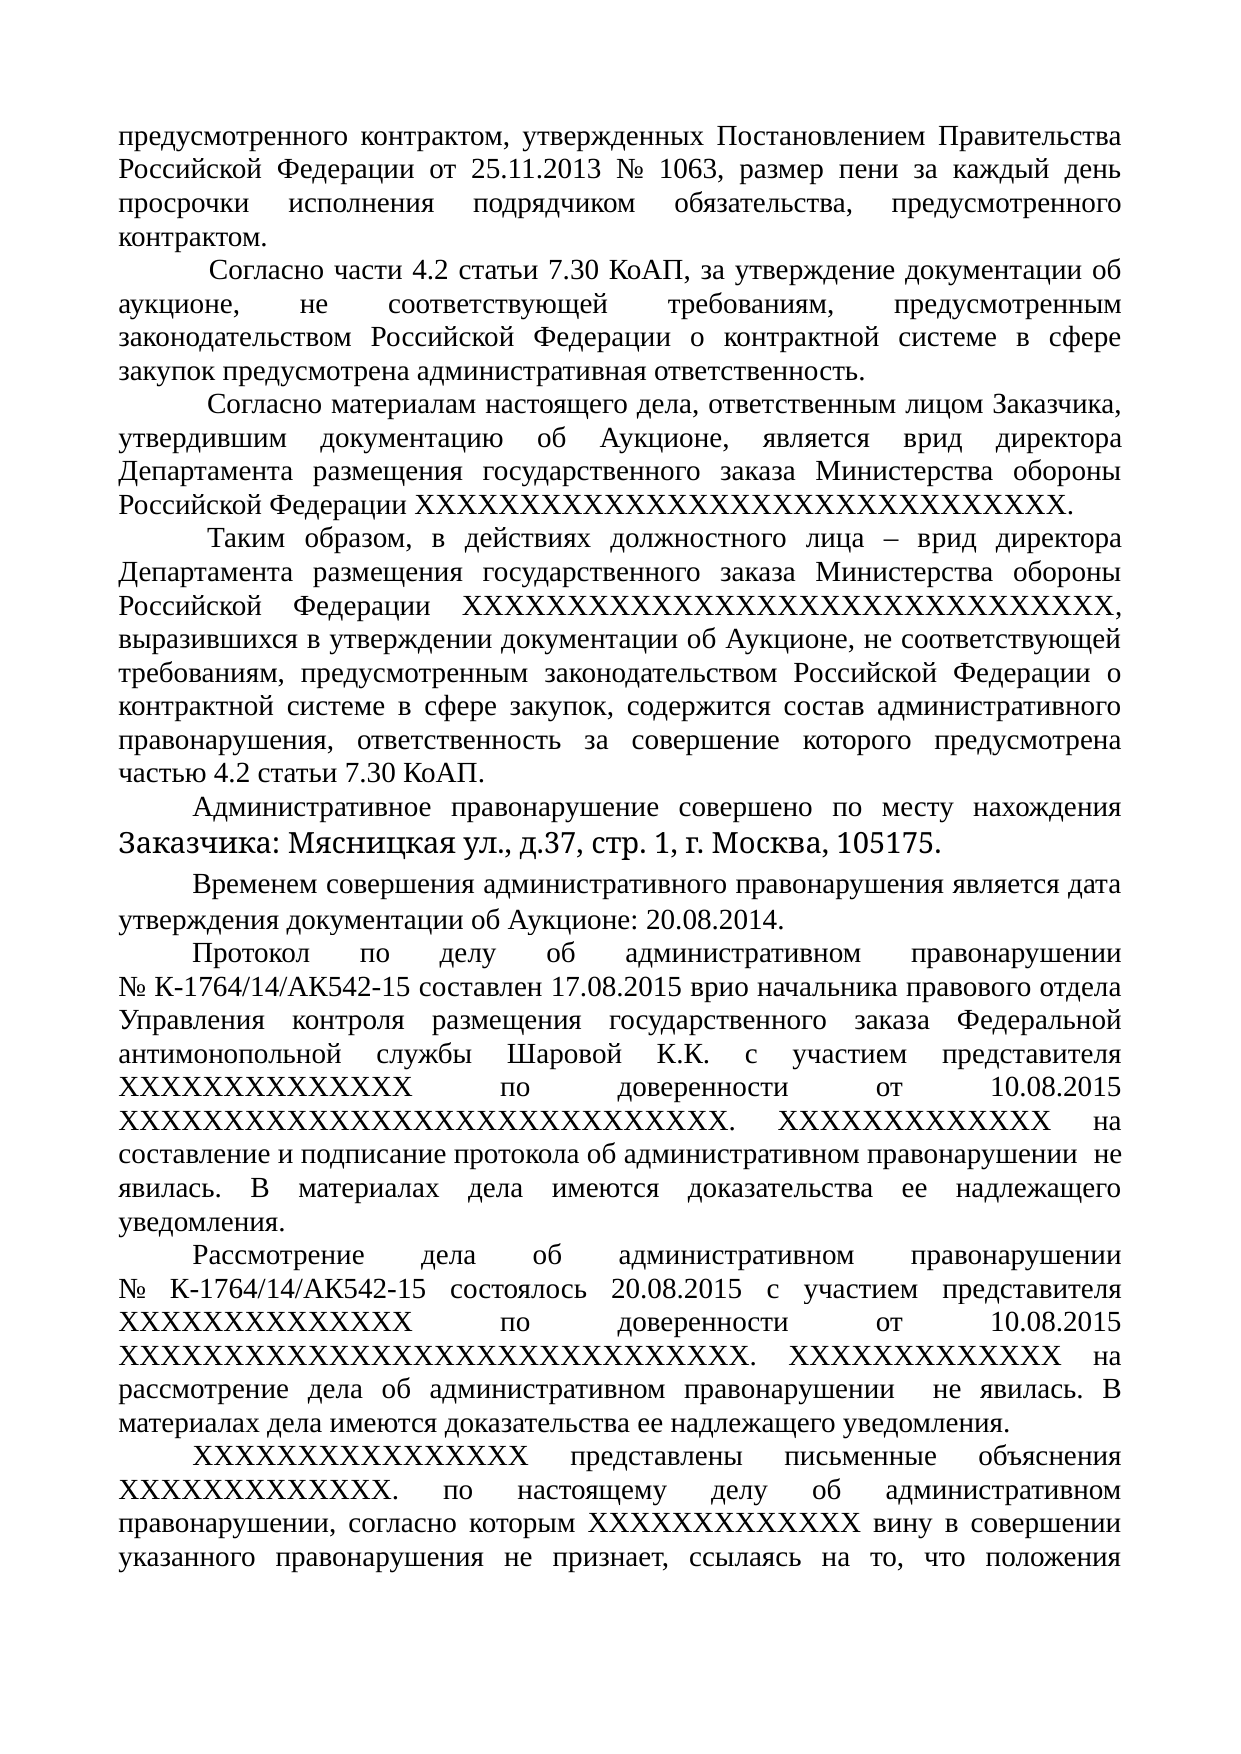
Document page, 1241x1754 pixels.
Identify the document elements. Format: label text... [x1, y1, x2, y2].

text Таким образом, в действиях должностного лица – врид директора Департамента размещения государственного заказа Министерства обороны Российской Федерации XXXXXXXXXXXXXXXXXXXXXXXXXXXXXXX, выразившихся в утверждении документации об Аукционе, не соответствующей требованиям, предусмотренным законодательством Российской Федерации о контрактной системе в сфере закупок, содержится состав административного правонарушения, ответственность за совершение которого предусмотрена частью 4.2 статьи 7.30 КоАП. [118, 521, 1122, 789]
text предусмотренного контрактом, утвержденных Постановлением Правительства Российской Федерации от 25.11.2013 № 1063, размер пени за каждый день просрочки исполнения подрядчиком обязательства, предусмотренного контрактом. [118, 118, 1122, 252]
text Временем совершения административного правонарушения является дата утверждения документации об Аукционе: 20.08.2014. [118, 862, 1122, 935]
text Административное правонарушение совершено по месту нахождения Заказчика: Мясницкая ул., д.37, стр. 1, г. Москва, 105175. [118, 789, 1122, 862]
text Согласно части 4.2 статьи 7.30 КоАП, за утверждение документации об аукционе, не соответствующей требованиям, предусмотренным законодательством Российской Федерации о контрактной системе в сфере закупок предусмотрена административная ответственность. [118, 252, 1122, 386]
text XXXXXXXXXXXXXXXX представлены письменные объяснения XXXXXXXXXXXXX. по настоящему делу об административном правонарушении, согласно которым XXXXXXXXXXXXX вину в совершении указанного правонарушения не признает, ссылаясь на то, что положения [118, 1438, 1122, 1573]
text Рассмотрение дела об административном правонарушении № К-1764/14/АК542-15 состоялось 20.08.2015 с участием представителя XXXXXXXXXXXXXX по доверенности от 10.08.2015 XXXXXXXXXXXXXXXXXXXXXXXXXXXXXX. XXXXXXXXXXXXX на рассмотрение дела об административном правонарушении не явилась. В материалах дела имеются доказательства ее надлежащего уведомления. [118, 1237, 1122, 1438]
text Согласно материалам настоящего дела, ответственным лицом Заказчика, утвердившим документацию об Аукционе, является врид директора Департамента размещения государственного заказа Министерства обороны Российской Федерации XXXXXXXXXXXXXXXXXXXXXXXXXXXXXXX. [118, 386, 1122, 521]
text Протокол по делу об административном правонарушении № К-1764/14/АК542-15 составлен 17.08.2015 врио начальника правового отдела Управления контроля размещения государственного заказа Федеральной антимонопольной службы Шаровой К.К. с участием представителя XXXXXXXXXXXXXX по доверенности от 10.08.2015 XXXXXXXXXXXXXXXXXXXXXXXXXXXXX. XXXXXXXXXXXXX на составление и подписание протокола об административном правонарушении не явилась. В материалах дела имеются доказательства ее надлежащего уведомления. [118, 935, 1122, 1237]
